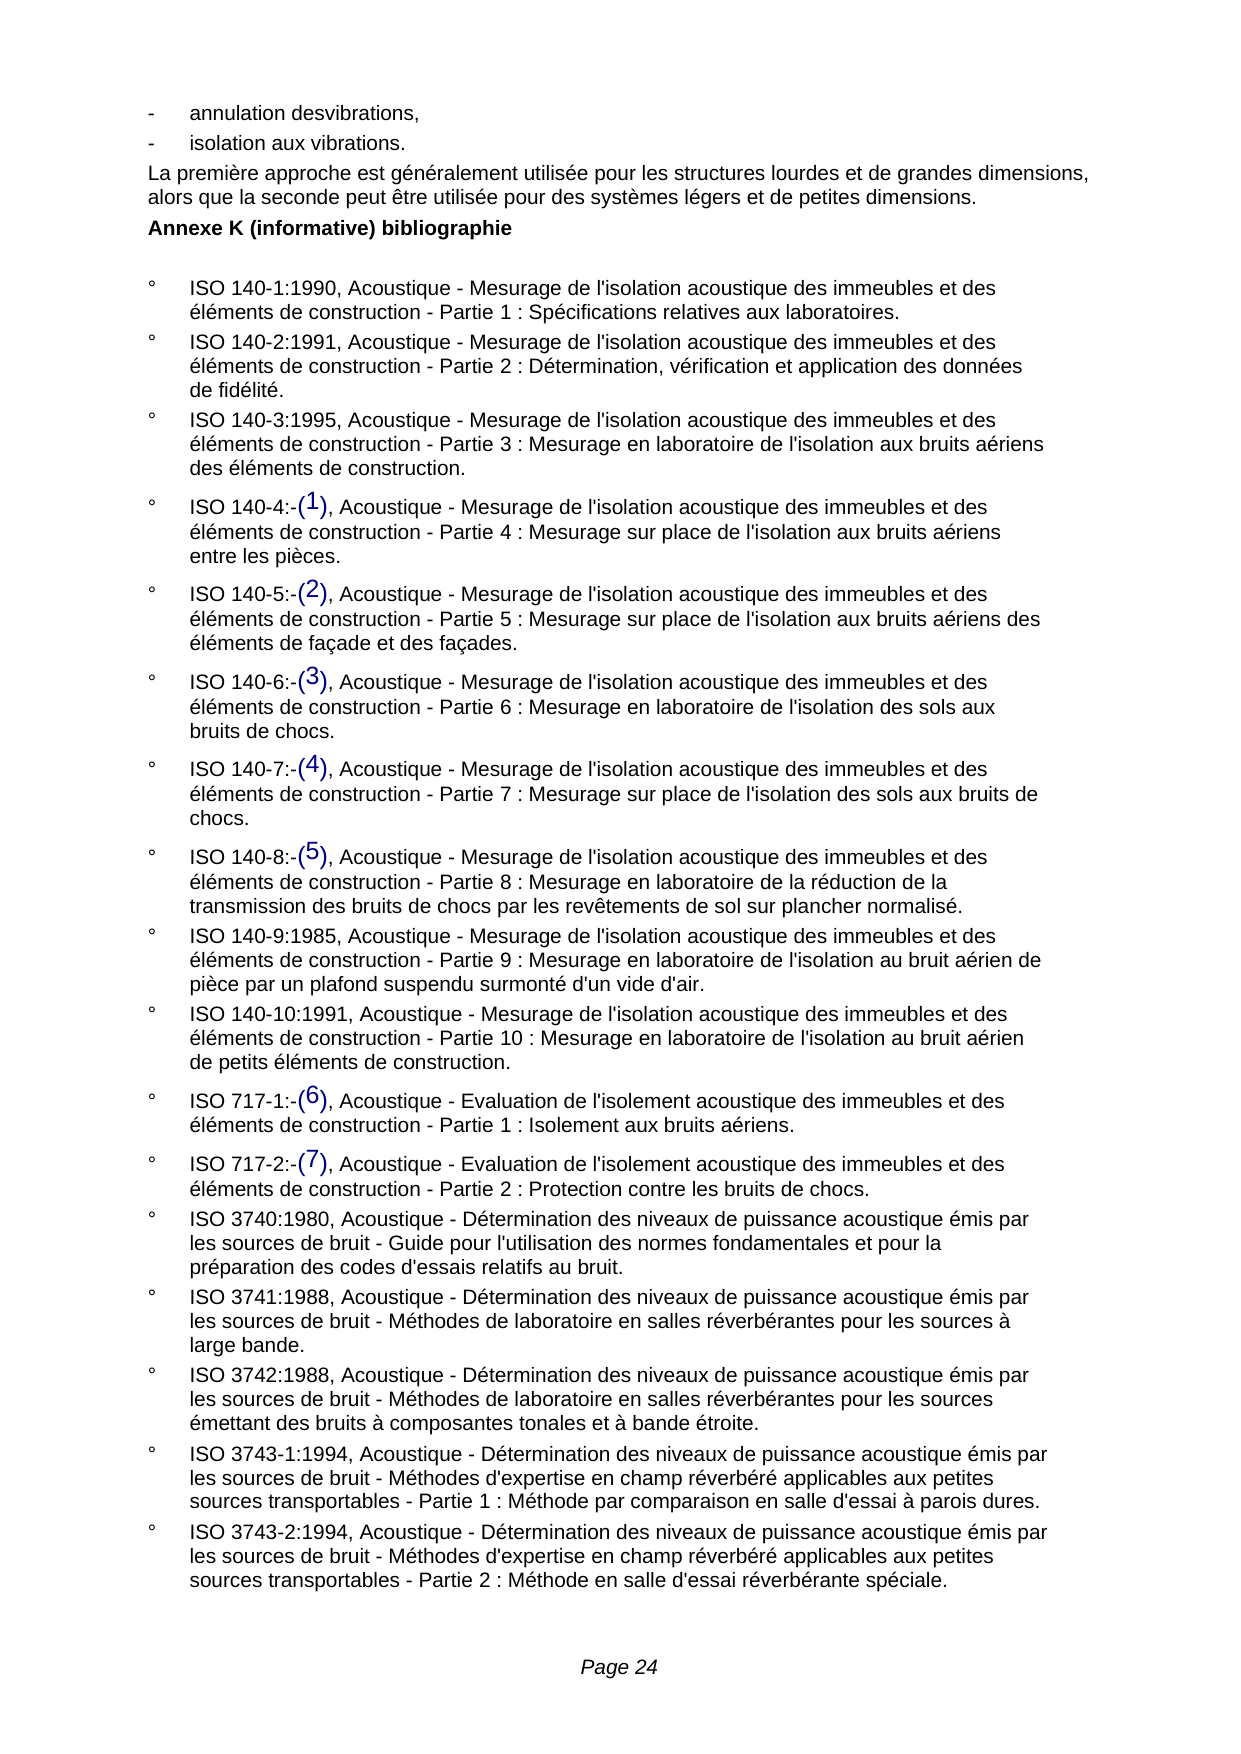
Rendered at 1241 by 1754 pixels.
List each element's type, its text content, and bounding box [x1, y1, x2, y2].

text ° ISO 140-7:-(4), Acoustique - Mesurage de l'isolation acoustique des immeubles et des éléments de construction - Partie 7 : Mesurage sur place de l'isolation des sols aux bruits de chocs. [148, 749, 1051, 830]
text Annexe K (informative) bibliographie [148, 215, 1092, 239]
text ° ISO 140-5:-(2), Acoustique - Mesurage de l'isolation acoustique des immeubles et des éléments de construction - Partie 5 : Mesurage sur place de l'isolation aux bruits aériens des éléments de façade et des façades. [148, 574, 1051, 655]
text ° ISO 140-2:1991, Acoustique - Mesurage de l'isolation acoustique des immeubles et des éléments de construction - Partie 2 : Détermination, vérification et application des données de fidélité. [148, 330, 1051, 402]
text ° ISO 3742:1988, Acoustique - Détermination des niveaux de puissance acoustique émis par les sources de bruit - Méthodes de laboratoire en salles réverbérantes pour les sources émettant des bruits à composantes tonales et à bande étroite. [148, 1363, 1051, 1435]
text - isolation aux vibrations. [148, 131, 1051, 155]
text ° ISO 140-3:1995, Acoustique - Mesurage de l'isolation acoustique des immeubles et des éléments de construction - Partie 3 : Mesurage en laboratoire de l'isolation aux bruits aériens des éléments de construction. [148, 408, 1051, 480]
text ° ISO 140-10:1991, Acoustique - Mesurage de l'isolation acoustique des immeubles et des éléments de construction - Partie 10 : Mesurage en laboratoire de l'isolation au bruit aérien de petits éléments de construction. [148, 1002, 1051, 1074]
text - annulation desvibrations, [148, 101, 1051, 125]
text ° ISO 140-8:-(5), Acoustique - Mesurage de l'isolation acoustique des immeubles et des éléments de construction - Partie 8 : Mesurage en laboratoire de la réduction de la transmission des bruits de chocs par les revêtements de sol sur plancher normalisé. [148, 836, 1051, 917]
text La première approche est généralement utilisée pour les structures lourdes et de grandes dimensions, alors que la seconde peut être utilisée pour des systèmes légers et de petites dimensions. [148, 161, 1092, 209]
text ° ISO 3743-2:1994, Acoustique - Détermination des niveaux de puissance acoustique émis par les sources de bruit - Méthodes d'expertise en champ réverbéré applicables aux petites sources transportables - Partie 2 : Méthode en salle d'essai réverbérante spéciale. [148, 1519, 1051, 1591]
text ° ISO 3741:1988, Acoustique - Détermination des niveaux de puissance acoustique émis par les sources de bruit - Méthodes de laboratoire en salles réverbérantes pour les sources à large bande. [148, 1285, 1051, 1357]
text ° ISO 140-1:1990, Acoustique - Mesurage de l'isolation acoustique des immeubles et des éléments de construction - Partie 1 : Spécifications relatives aux laboratoires. [148, 276, 1051, 324]
text ° ISO 717-2:-(7), Acoustique - Evaluation de l'isolement acoustique des immeubles et des éléments de construction - Partie 2 : Protection contre les bruits de chocs. [148, 1143, 1051, 1201]
text ° ISO 140-6:-(3), Acoustique - Mesurage de l'isolation acoustique des immeubles et des éléments de construction - Partie 6 : Mesurage en laboratoire de l'isolation des sols aux bruits de chocs. [148, 661, 1051, 742]
text ° ISO 140-4:-(1), Acoustique - Mesurage de l'isolation acoustique des immeubles et des éléments de construction - Partie 4 : Mesurage sur place de l'isolation aux bruits aériens entre les pièces. [148, 486, 1051, 567]
text ° ISO 3740:1980, Acoustique - Détermination des niveaux de puissance acoustique émis par les sources de bruit - Guide pour l'utilisation des normes fondamentales et pour la préparation des codes d'essais relatifs au bruit. [148, 1207, 1051, 1279]
text ° ISO 3743-1:1994, Acoustique - Détermination des niveaux de puissance acoustique émis par les sources de bruit - Méthodes d'expertise en champ réverbéré applicables aux petites sources transportables - Partie 1 : Méthode par comparaison en salle d'essai à parois dures. [148, 1441, 1051, 1513]
text ° ISO 140-9:1985, Acoustique - Mesurage de l'isolation acoustique des immeubles et des éléments de construction - Partie 9 : Mesurage en laboratoire de l'isolation au bruit aérien de pièce par un plafond suspendu surmonté d'un vide d'air. [148, 924, 1051, 996]
text ° ISO 717-1:-(6), Acoustique - Evaluation de l'isolement acoustique des immeubles et des éléments de construction - Partie 1 : Isolement aux bruits aériens. [148, 1080, 1051, 1137]
